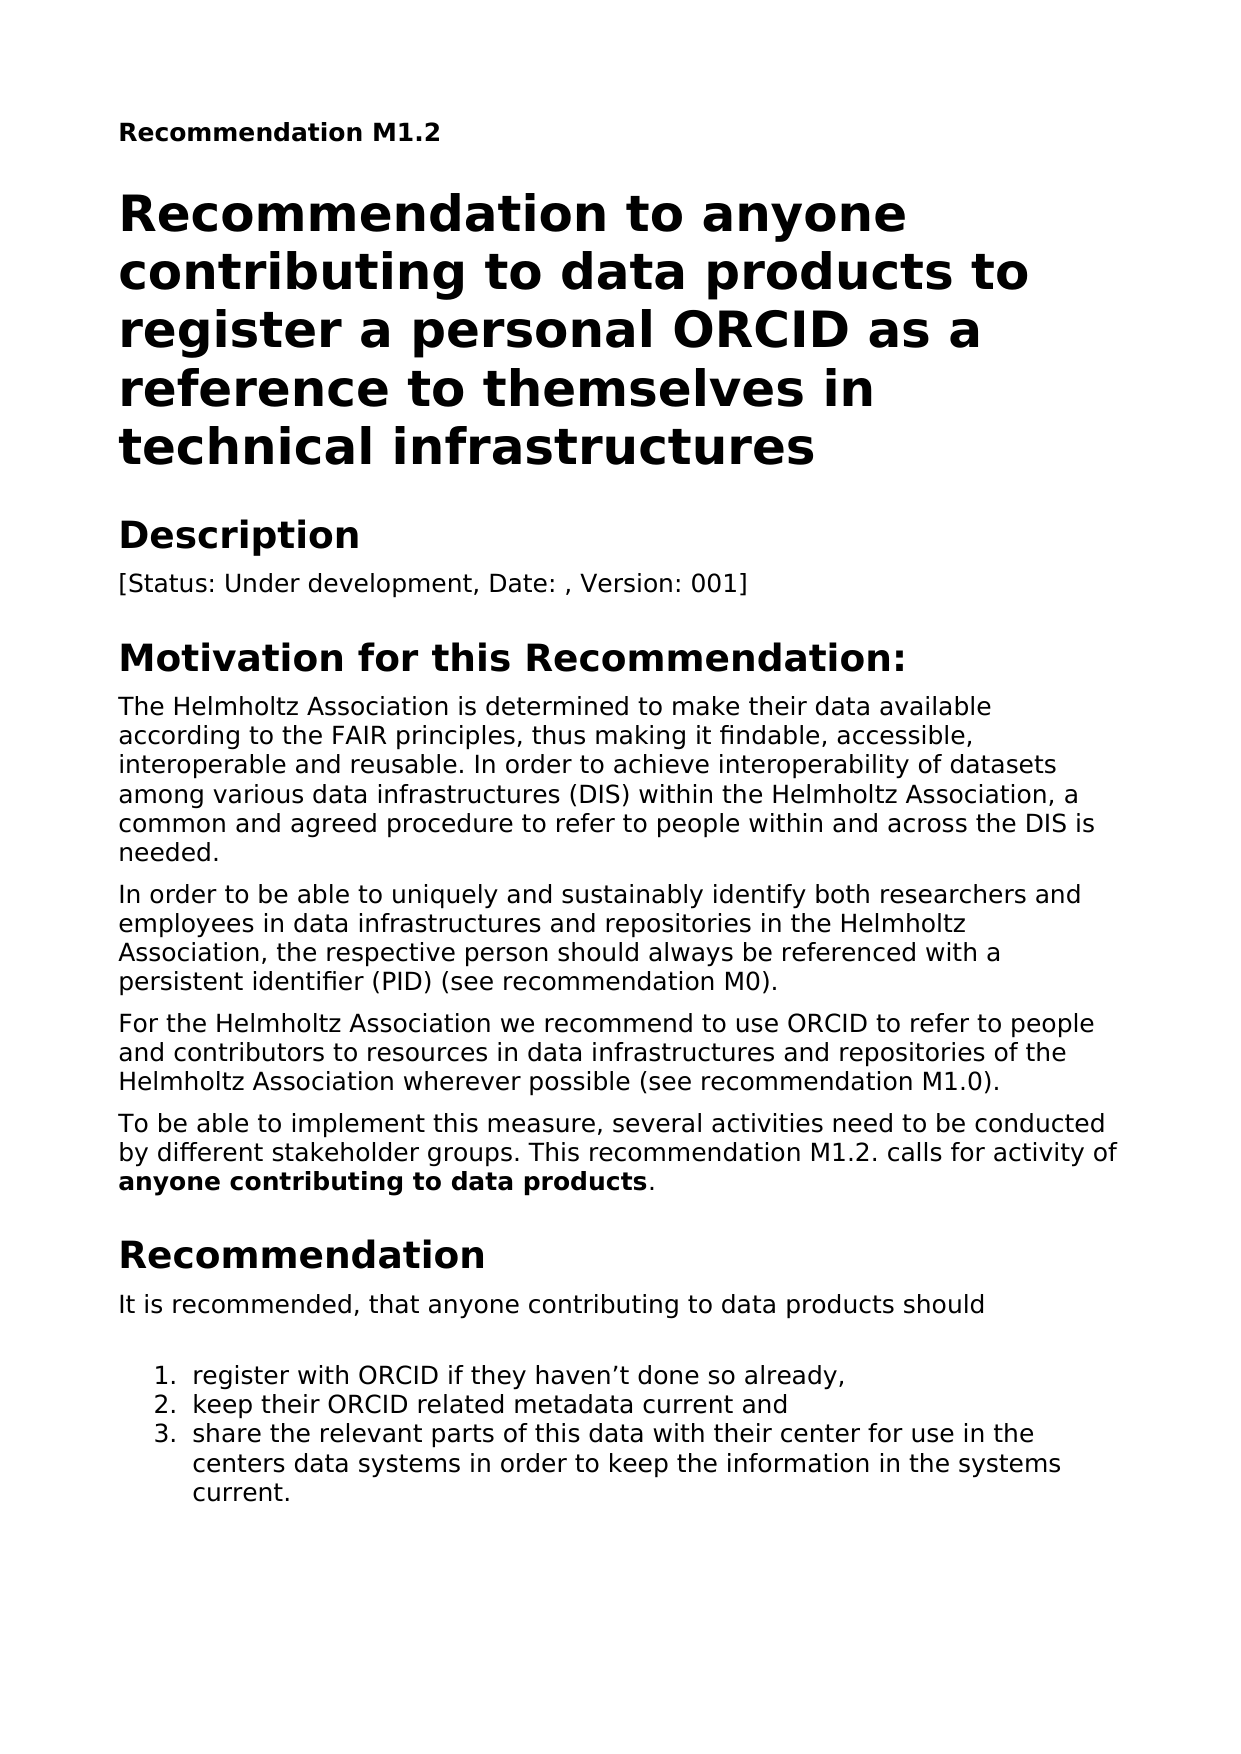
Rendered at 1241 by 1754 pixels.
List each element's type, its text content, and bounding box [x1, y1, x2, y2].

text [Status: Under development, Date: , Version: 001] [118, 569, 1122, 599]
subtitle Description [118, 513, 1122, 557]
subtitle Recommendation to anyone contributing to data products to register a personal ORCID as a reference to themselves in technical infrastructures [118, 185, 1122, 476]
list share the relevant parts of this data with their center for use in the centers data systems in order to keep the information in the systems current. [177, 1420, 1122, 1507]
text Recommendation M1.2 [118, 118, 1122, 147]
subtitle Motivation for this Recommendation: [118, 636, 1122, 680]
list keep their ORCID related metadata current and [177, 1391, 1122, 1420]
text The Helmholtz Association is determined to make their data available according to the FAIR principles, thus making it findable, accessible, interoperable and reusable. In order to achieve interoperability of datasets among various data infrastructures (DIS) within the Helmholtz Association, a common and agreed procedure to refer to people within and across the DIS is needed. [118, 692, 1122, 867]
text In order to be able to uniquely and sustainably identify both researchers and employees in data infrastructures and repositories in the Helmholtz Association, the respective person should always be referenced with a persistent identifier (PID) (see recommendation M0). [118, 880, 1122, 997]
subtitle Recommendation [118, 1234, 1122, 1278]
list register with ORCID if they haven’t done so already, [177, 1361, 1122, 1391]
text To be able to implement this measure, several activities need to be conducted by different stakeholder groups. This recommendation M1.2. calls for activity of anyone contributing to data products. [118, 1109, 1122, 1197]
text For the Helmholtz Association we recommend to use ORCID to refer to people and contributors to resources in data infrastructures and repositories of the Helmholtz Association wherever possible (see recommendation M1.0). [118, 1009, 1122, 1097]
text It is recommended, that anyone contributing to data products should [118, 1290, 1122, 1319]
